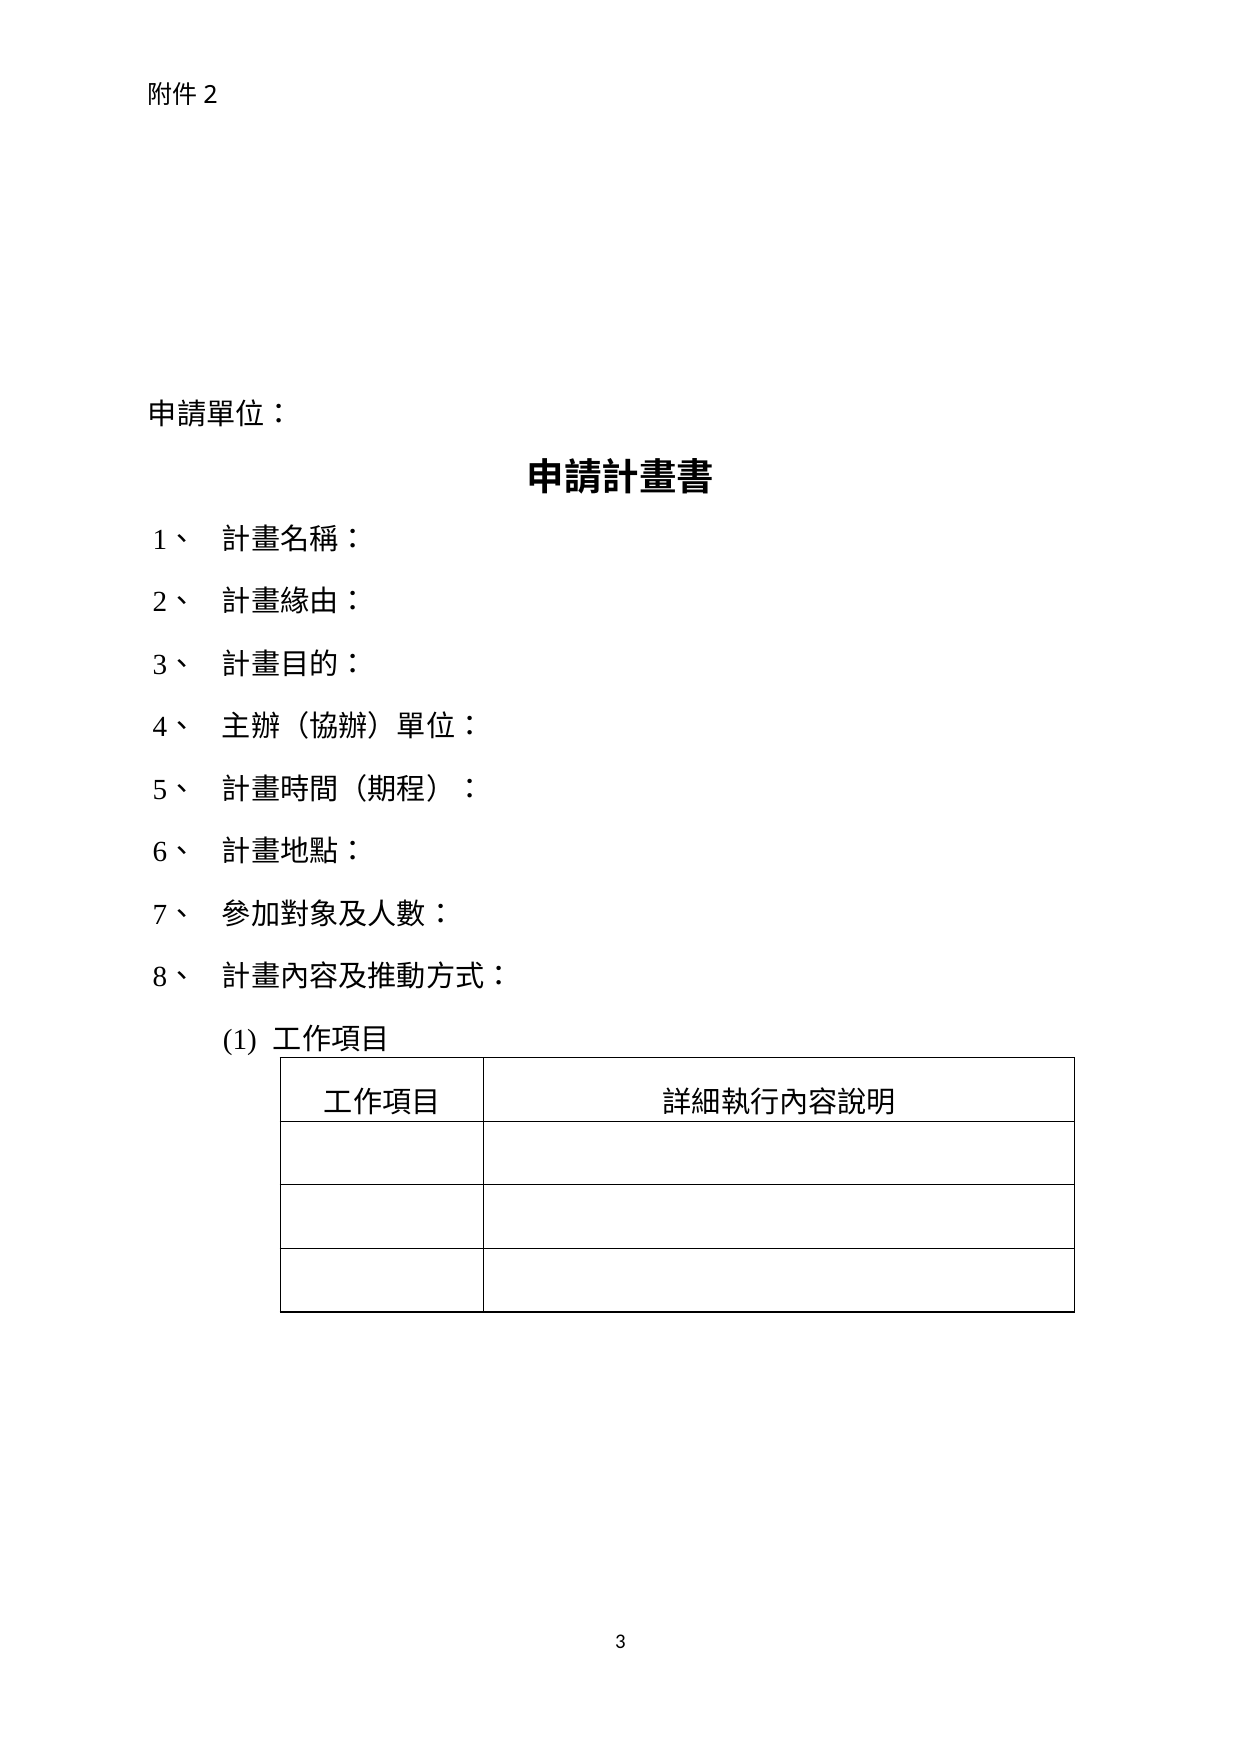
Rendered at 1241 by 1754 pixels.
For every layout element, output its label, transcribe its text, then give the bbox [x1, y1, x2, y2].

table_cell [484, 1249, 1074, 1311]
list 參加對象及人數： [152, 870, 1092, 932]
list 計畫地點： [152, 807, 1092, 870]
table_cell [484, 1122, 1074, 1184]
text 申請計畫書 [148, 432, 1092, 495]
table_header 詳細執行內容說明 [484, 1058, 1074, 1121]
table_cell [484, 1185, 1074, 1248]
list 計畫名稱： [152, 495, 1092, 557]
list 工作項目 [223, 995, 1092, 1057]
table_header 工作項目 [281, 1058, 483, 1121]
text 申請單位： [148, 370, 1092, 432]
list 計畫時間（期程）： [152, 745, 1092, 807]
table_cell [281, 1185, 483, 1248]
list 計畫內容及推動方式： [152, 932, 1092, 995]
table_cell [281, 1122, 483, 1184]
table_cell [281, 1249, 483, 1311]
list 主辦（協辦）單位： [152, 682, 1092, 745]
list 計畫目的： [152, 620, 1092, 682]
list 計畫緣由： [152, 557, 1092, 620]
